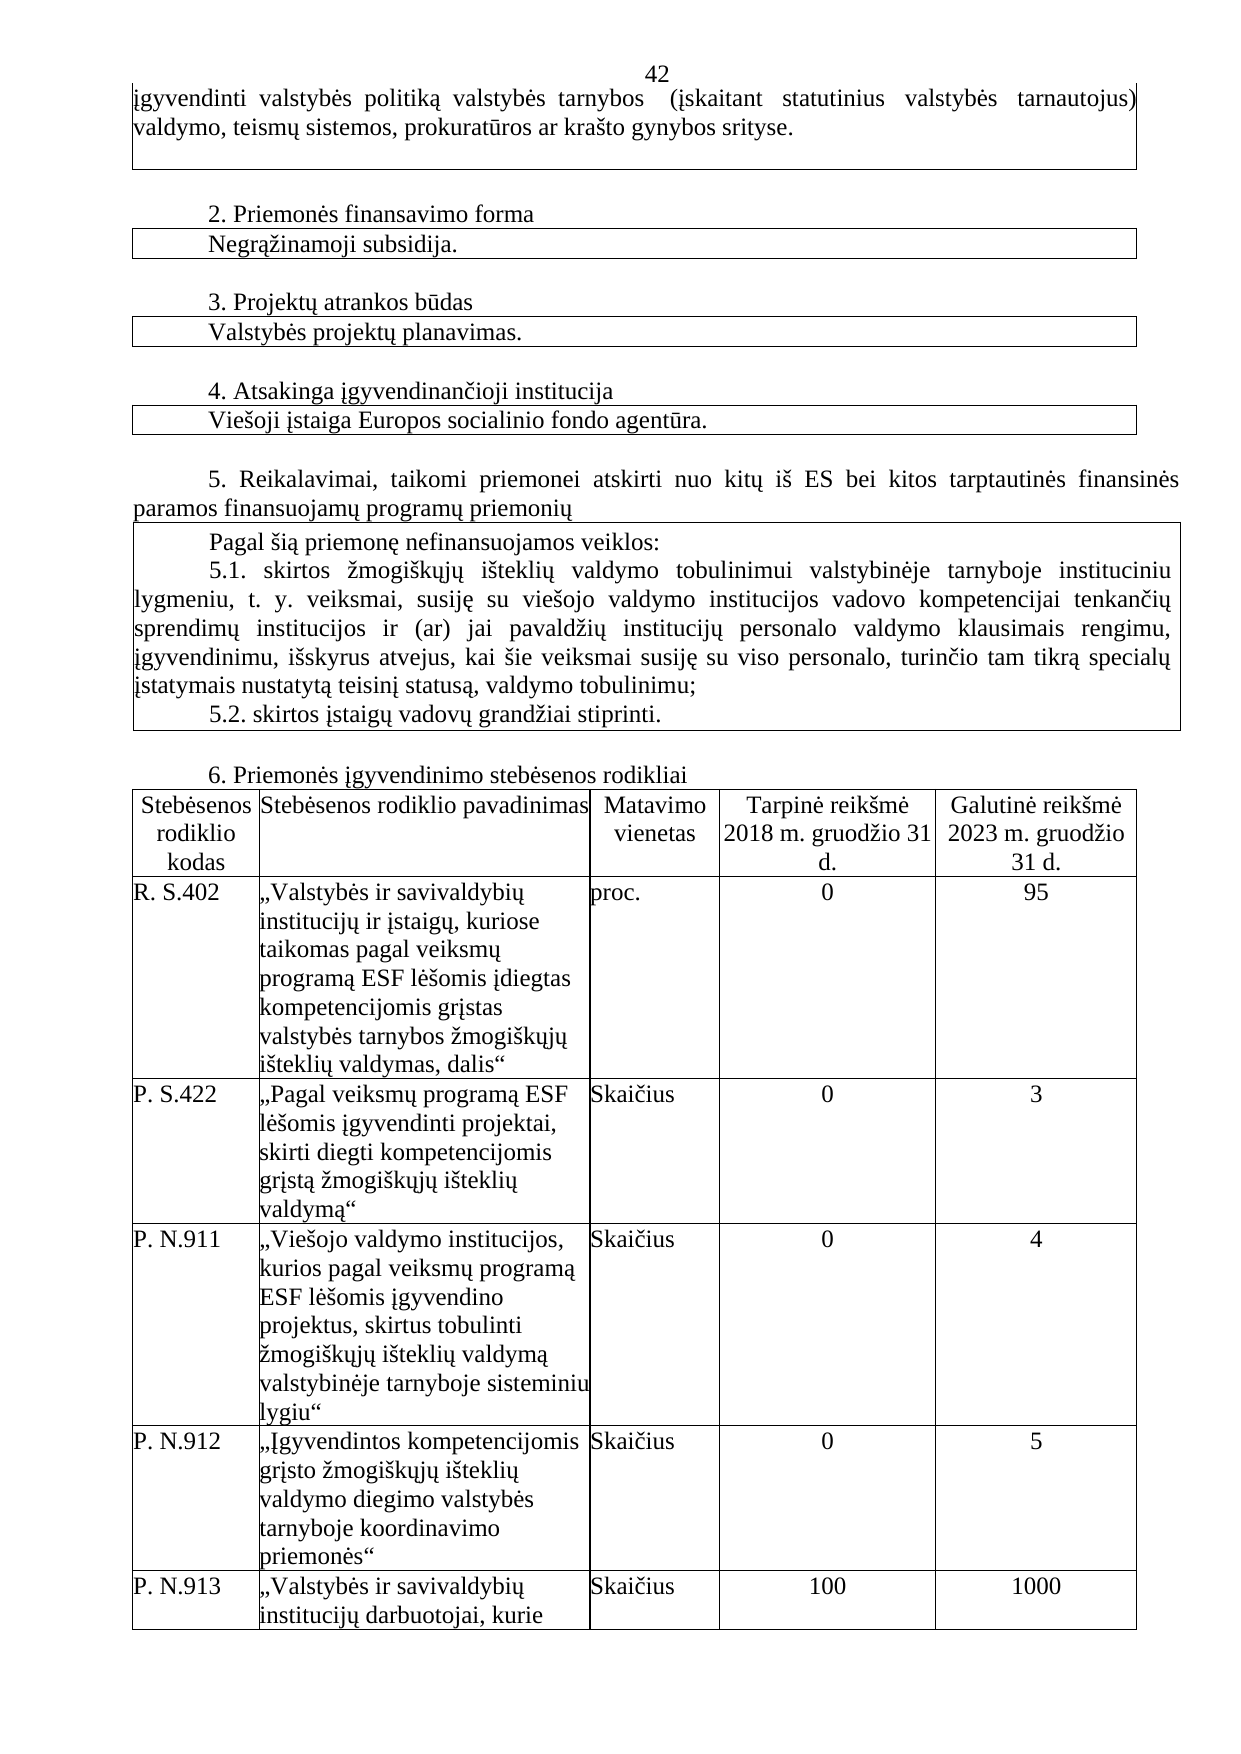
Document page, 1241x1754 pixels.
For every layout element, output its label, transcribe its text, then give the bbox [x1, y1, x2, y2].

table_cell „Valstybės ir savivaldybių institucijų ir įstaigų, kuriose taikomas pagal veiksmų programą ESF lėšomis įdiegtas kompetencijomis grįstas valstybės tarnybos žmogiškųjų išteklių valdymas, dalis“ [260, 877, 589, 1078]
table_header Matavimo vienetas [591, 790, 719, 876]
table_cell Skaičius [591, 1426, 719, 1570]
text 5. Reikalavimai, taikomi priemonei atskirti nuo kitų iš ES bei kitos tarptautinės finansinės paramos finansuojamų programų priemonių [133, 464, 1181, 522]
table_header Negrąžinamoji subsidija. [133, 229, 1136, 258]
table_cell 95 [936, 877, 1136, 1078]
table_cell 3 [936, 1079, 1136, 1223]
table_cell 0 [720, 1079, 935, 1223]
text 2. Priemonės finansavimo forma [133, 199, 1181, 228]
table_cell „Pagal veiksmų programą ESF lėšomis įgyvendinti projektai, skirti diegti kompetencijomis grįstą žmogiškųjų išteklių valdymą“ [260, 1079, 589, 1223]
table_cell 0 [720, 1224, 935, 1425]
table_cell „Viešojo valdymo institucijos, kurios pagal veiksmų programą ESF lėšomis įgyvendino projektus, skirtus tobulinti žmogiškųjų išteklių valdymą valstybinėje tarnyboje sisteminiu lygiu“ [260, 1224, 589, 1425]
table_cell [133, 141, 1136, 169]
text 6. Priemonės įgyvendinimo stebėsenos rodikliai [133, 760, 1181, 789]
table_cell R. S.402 [133, 877, 259, 1078]
table_cell 4 [936, 1224, 1136, 1425]
table_header Stebėsenos rodiklio kodas [133, 790, 259, 876]
table_cell P. N.911 [133, 1224, 259, 1425]
table_cell proc. [591, 877, 719, 1078]
table_cell „Įgyvendintos kompetencijomis grįsto žmogiškųjų išteklių valdymo diegimo valstybės tarnyboje koordinavimo priemonės“ [260, 1426, 589, 1570]
table_cell P. N.912 [133, 1426, 259, 1570]
table_cell „Valstybės ir savivaldybių institucijų darbuotojai, kurie [260, 1571, 589, 1629]
table_cell Skaičius [591, 1079, 719, 1223]
table_cell 100 [720, 1571, 935, 1629]
table_cell Skaičius [591, 1224, 719, 1425]
table_header Valstybės projektų planavimas. [133, 317, 1136, 346]
table_cell 1000 [936, 1571, 1136, 1629]
text 4. Atsakinga įgyvendinančioji institucija [133, 376, 1181, 404]
table_cell įgyvendinti valstybės politiką valstybės tarnybos (įskaitant statutinius valstybės tarnautojus) valdymo, teismų sistemos, prokuratūros ar krašto gynybos srityse. [133, 83, 1136, 141]
table_header Tarpinė reikšmė 2018 m. gruodžio 31 d. [720, 790, 935, 876]
table_header Viešoji įstaiga Europos socialinio fondo agentūra. [133, 406, 1136, 434]
text 5.1. skirtos žmogiškųjų išteklių valdymo tobulinimui valstybinėje tarnyboje instituciniu lygmeniu, t. y. veiksmai, susiję su viešojo valdymo institucijos vadovo kompetencijai tenkančių sprendimų institucijos ir (ar) jai pavaldžių institucijų personalo valdymo klausimais rengimu, įgyvendinimu, išskyrus atvejus, kai šie veiksmai susiję su viso personalo, turinčio tam tikrą specialų įstatymais nustatytą teisinį statusą, valdymo tobulinimu; [134, 550, 1180, 694]
table_header Stebėsenos rodiklio pavadinimas [260, 790, 589, 876]
text 5.2. skirtos įstaigų vadovų grandžiai stiprinti. [134, 694, 1180, 730]
table_cell P. S.422 [133, 1079, 259, 1223]
table_cell 0 [720, 877, 935, 1078]
text 3. Projektų atrankos būdas [133, 287, 1181, 316]
table_header Galutinė reikšmė 2023 m. gruodžio 31 d. [936, 790, 1136, 876]
table_cell Skaičius [591, 1571, 719, 1629]
table_cell 5 [936, 1426, 1136, 1570]
table_cell P. N.913 [133, 1571, 259, 1629]
table_cell 0 [720, 1426, 935, 1570]
text Pagal šią priemonę nefinansuojamos veiklos: [134, 523, 1180, 550]
